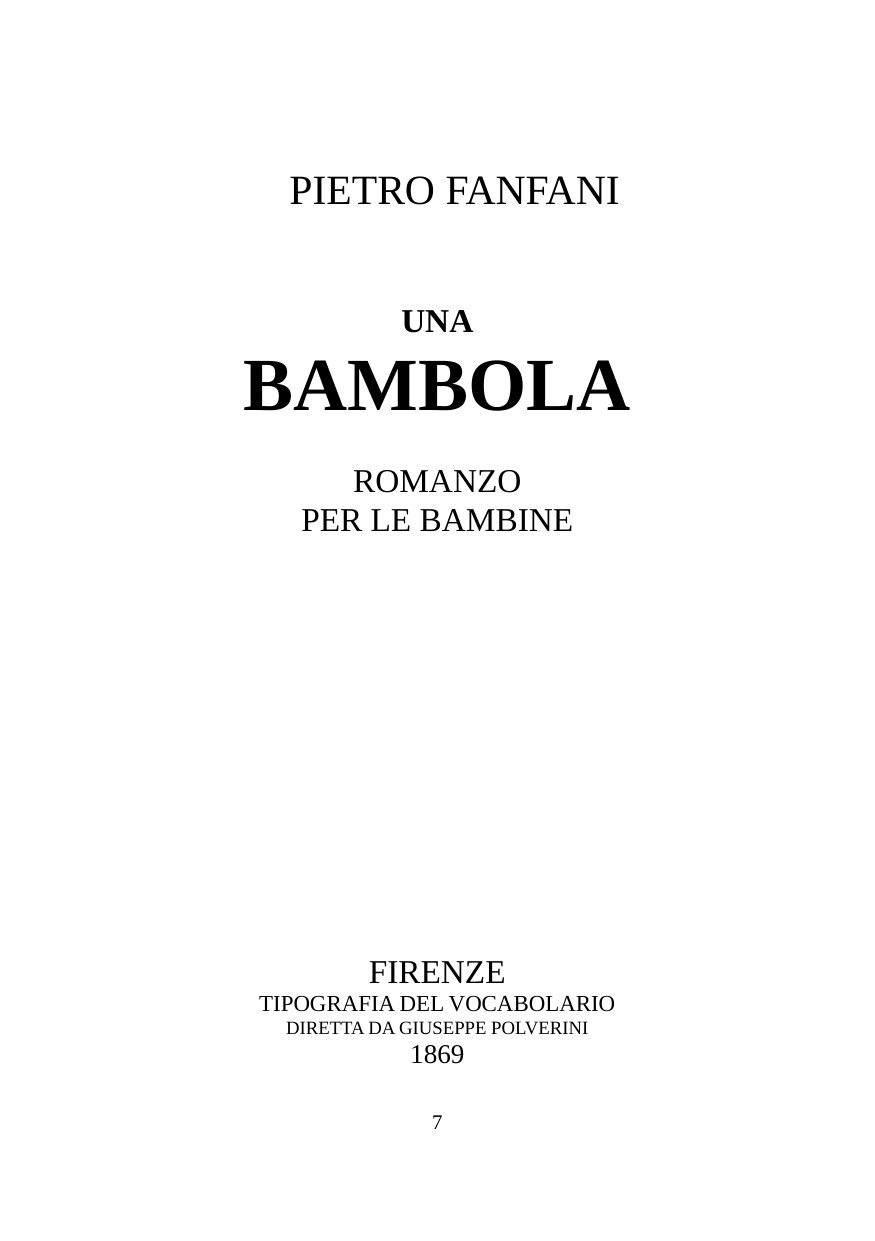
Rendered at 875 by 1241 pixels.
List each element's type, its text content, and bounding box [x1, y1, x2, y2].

text PIETRO FANFANI [106, 165, 768, 213]
text TIPOGRAFIA DEL VOCABOLARIO [106, 990, 768, 1017]
text FIRENZE [106, 952, 768, 990]
text PER LE BAMBINE [106, 500, 768, 538]
text 1869 [106, 1038, 768, 1069]
text BAMBOLA [106, 340, 768, 426]
text ROMANZO [106, 462, 768, 500]
text UNA [106, 302, 768, 340]
text DIRETTA DA GIUSEPPE POLVERINI [106, 1017, 768, 1038]
